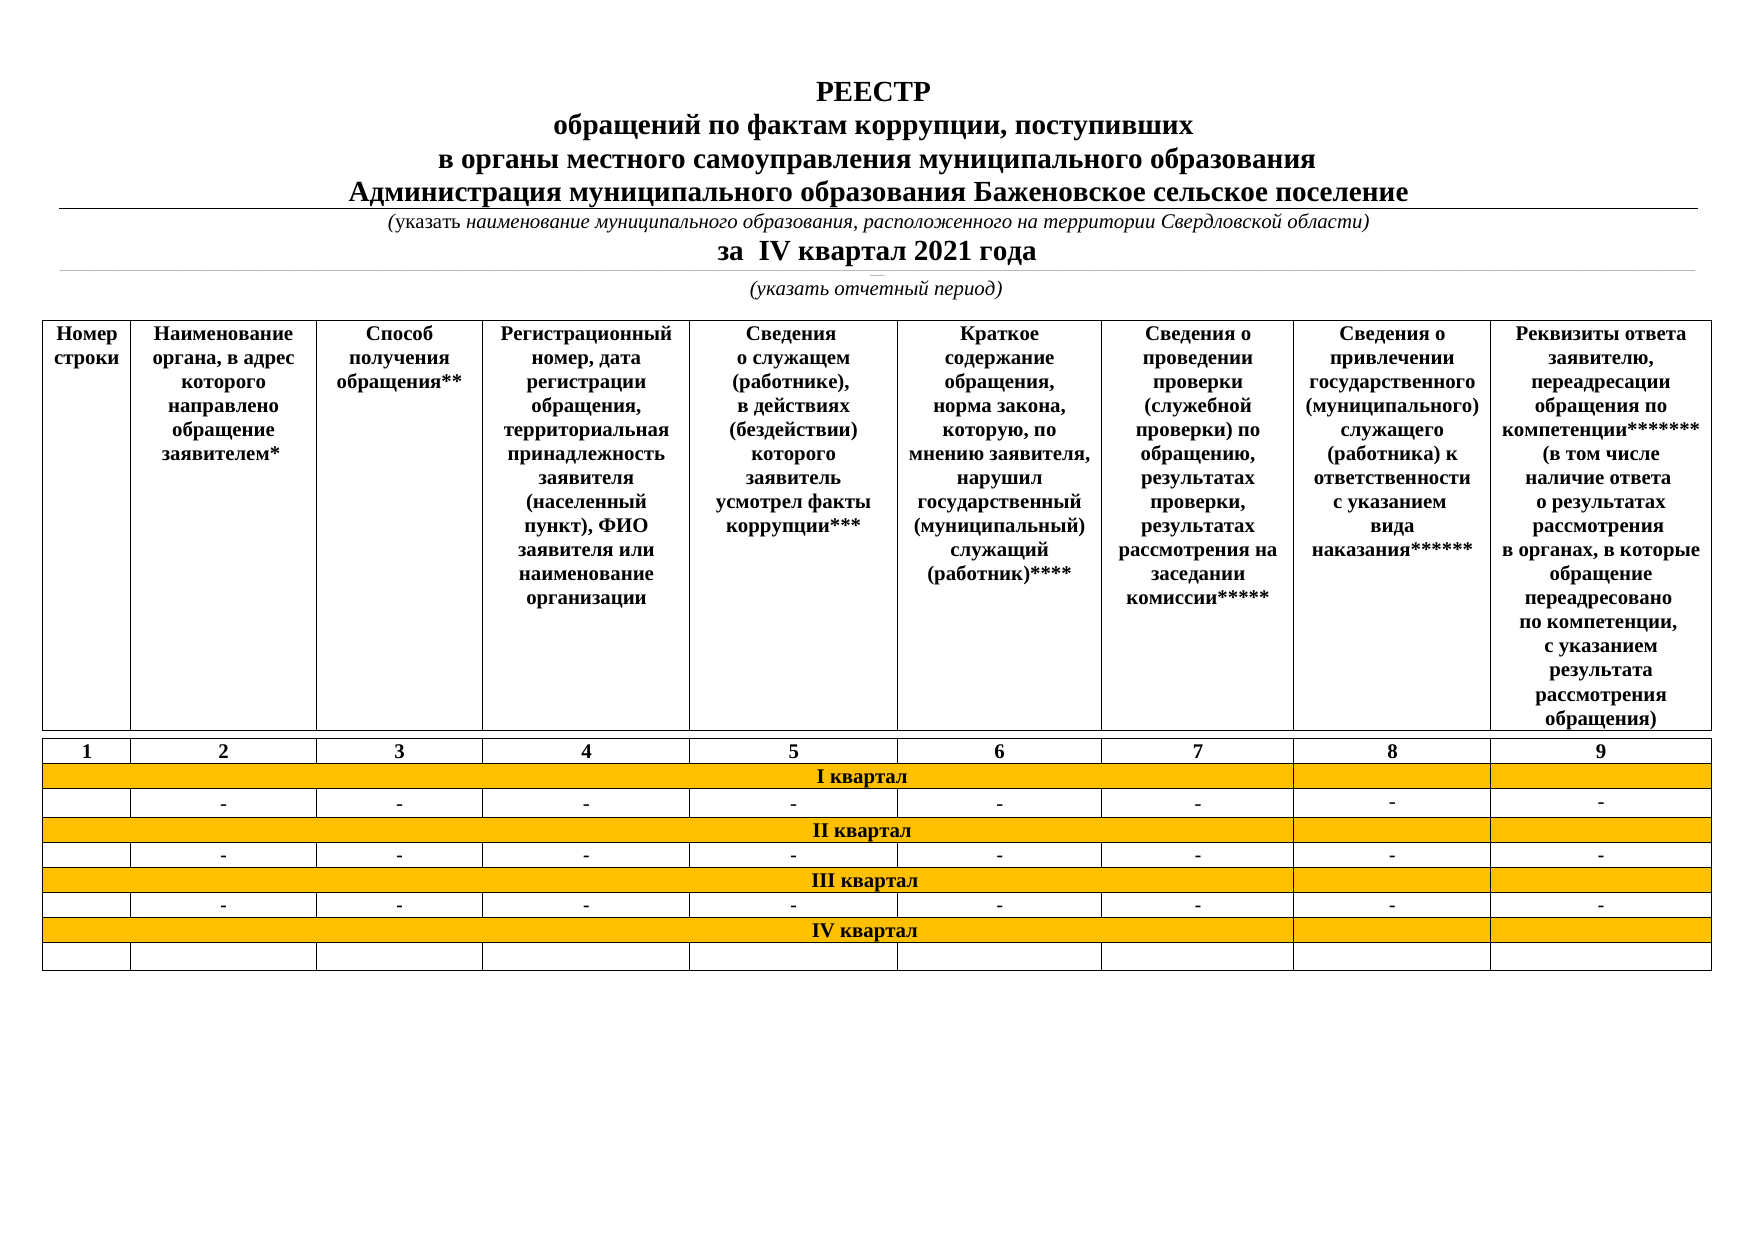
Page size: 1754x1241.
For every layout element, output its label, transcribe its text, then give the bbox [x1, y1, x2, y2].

table_header 7 [1102, 739, 1293, 763]
table_cell [43, 789, 130, 817]
table_cell [1491, 868, 1711, 892]
text обращений по фактам коррупции, поступивших в органы местного самоуправления муниципального образования [59, 107, 1695, 174]
table_cell - [1294, 789, 1490, 817]
table_cell - [898, 843, 1101, 867]
table_header Краткое содержание обращения, норма закона, которую, по мнению заявителя, нарушил государственный (муниципальный) служащий (работник)**** [898, 321, 1101, 729]
table_header 9 [1491, 739, 1711, 763]
table_header Сведения о проведении проверки (служебной проверки) по обращению, результатах проверки, результатах рассмотрения на заседании комиссии***** [1102, 321, 1293, 729]
table_header 1 [43, 739, 130, 763]
table_cell - [317, 789, 482, 817]
text РЕЕСТР [59, 74, 1695, 107]
table_cell - [1102, 893, 1293, 917]
table_header 6 [898, 739, 1101, 763]
table_cell - [1491, 789, 1711, 817]
text (указать отчетный период) [59, 276, 1695, 300]
text за IV квартал 2021 года [59, 233, 1695, 267]
table_cell - [1491, 893, 1711, 917]
table_cell - [317, 893, 482, 917]
table_cell [898, 943, 1101, 970]
table_cell II квартал [43, 818, 1293, 842]
table_cell - [690, 843, 897, 867]
table_header 3 [317, 739, 482, 763]
table_cell - [1491, 843, 1711, 867]
table_cell [1102, 943, 1293, 970]
table_header 2 [131, 739, 316, 763]
table_cell - [1102, 843, 1293, 867]
table_cell - [131, 843, 316, 867]
table_header 5 [690, 739, 897, 763]
table_cell [1294, 868, 1490, 892]
table_cell - [483, 789, 689, 817]
table_cell - [483, 843, 689, 867]
table_header Администрация муниципального образования Баженовское сельское поселение [59, 175, 1698, 208]
table_cell - [131, 893, 316, 917]
table_cell - [1294, 843, 1490, 867]
table_cell [43, 943, 130, 970]
table_cell - [1102, 789, 1293, 817]
table_cell [1294, 818, 1490, 842]
table_cell [43, 843, 130, 867]
table_cell I квартал [43, 764, 1293, 788]
table_header Реквизиты ответа заявителю, переадресации обращения по компетенции******* (в том числе наличие ответа о результатах рассмотрения в органах, в которые обращение переадресовано по компетенции, с указанием результата рассмотрения обращения) [1491, 321, 1711, 729]
table_header Наименование органа, в адрес которого направлено обращение заявителем* [131, 321, 316, 729]
table_cell - [898, 789, 1101, 817]
table_header Сведения о служащем (работнике), в действиях (бездействии) которого заявитель усмотрел факты коррупции*** [690, 321, 897, 729]
table_cell [317, 943, 482, 970]
table_cell III квартал [43, 868, 1293, 892]
table_cell - [1294, 893, 1490, 917]
table_cell - [131, 789, 316, 817]
table_cell [1491, 943, 1711, 970]
table_header Способ получения обращения** [317, 321, 482, 729]
table_cell - [690, 789, 897, 817]
table_cell [43, 893, 130, 917]
table_cell - [317, 843, 482, 867]
table_cell [131, 943, 316, 970]
text (указать наименование муниципального образования, расположенного на территории Свердловской области) [59, 209, 1695, 233]
table_cell [483, 943, 689, 970]
table_header Номер строки [43, 321, 130, 729]
table_cell [1294, 764, 1490, 788]
table_cell [1491, 818, 1711, 842]
table_cell - [483, 893, 689, 917]
table_cell IV квартал [43, 918, 1293, 942]
table_cell [1491, 764, 1711, 788]
table_cell - [690, 893, 897, 917]
table_header 8 [1294, 739, 1490, 763]
table_cell [690, 943, 897, 970]
table_cell [1294, 943, 1490, 970]
table_header 4 [483, 739, 689, 763]
table_cell [1294, 918, 1490, 942]
table_cell [1491, 918, 1711, 942]
table_header Сведения о привлечении государственного (муниципального) служащего (работника) к ответственности с указанием вида наказания****** [1294, 321, 1490, 729]
table_cell - [898, 893, 1101, 917]
table_header Регистрационный номер, дата регистрации обращения, территориальная принадлежность заявителя (населенный пункт), ФИО заявителя или наименование организации [483, 321, 689, 729]
